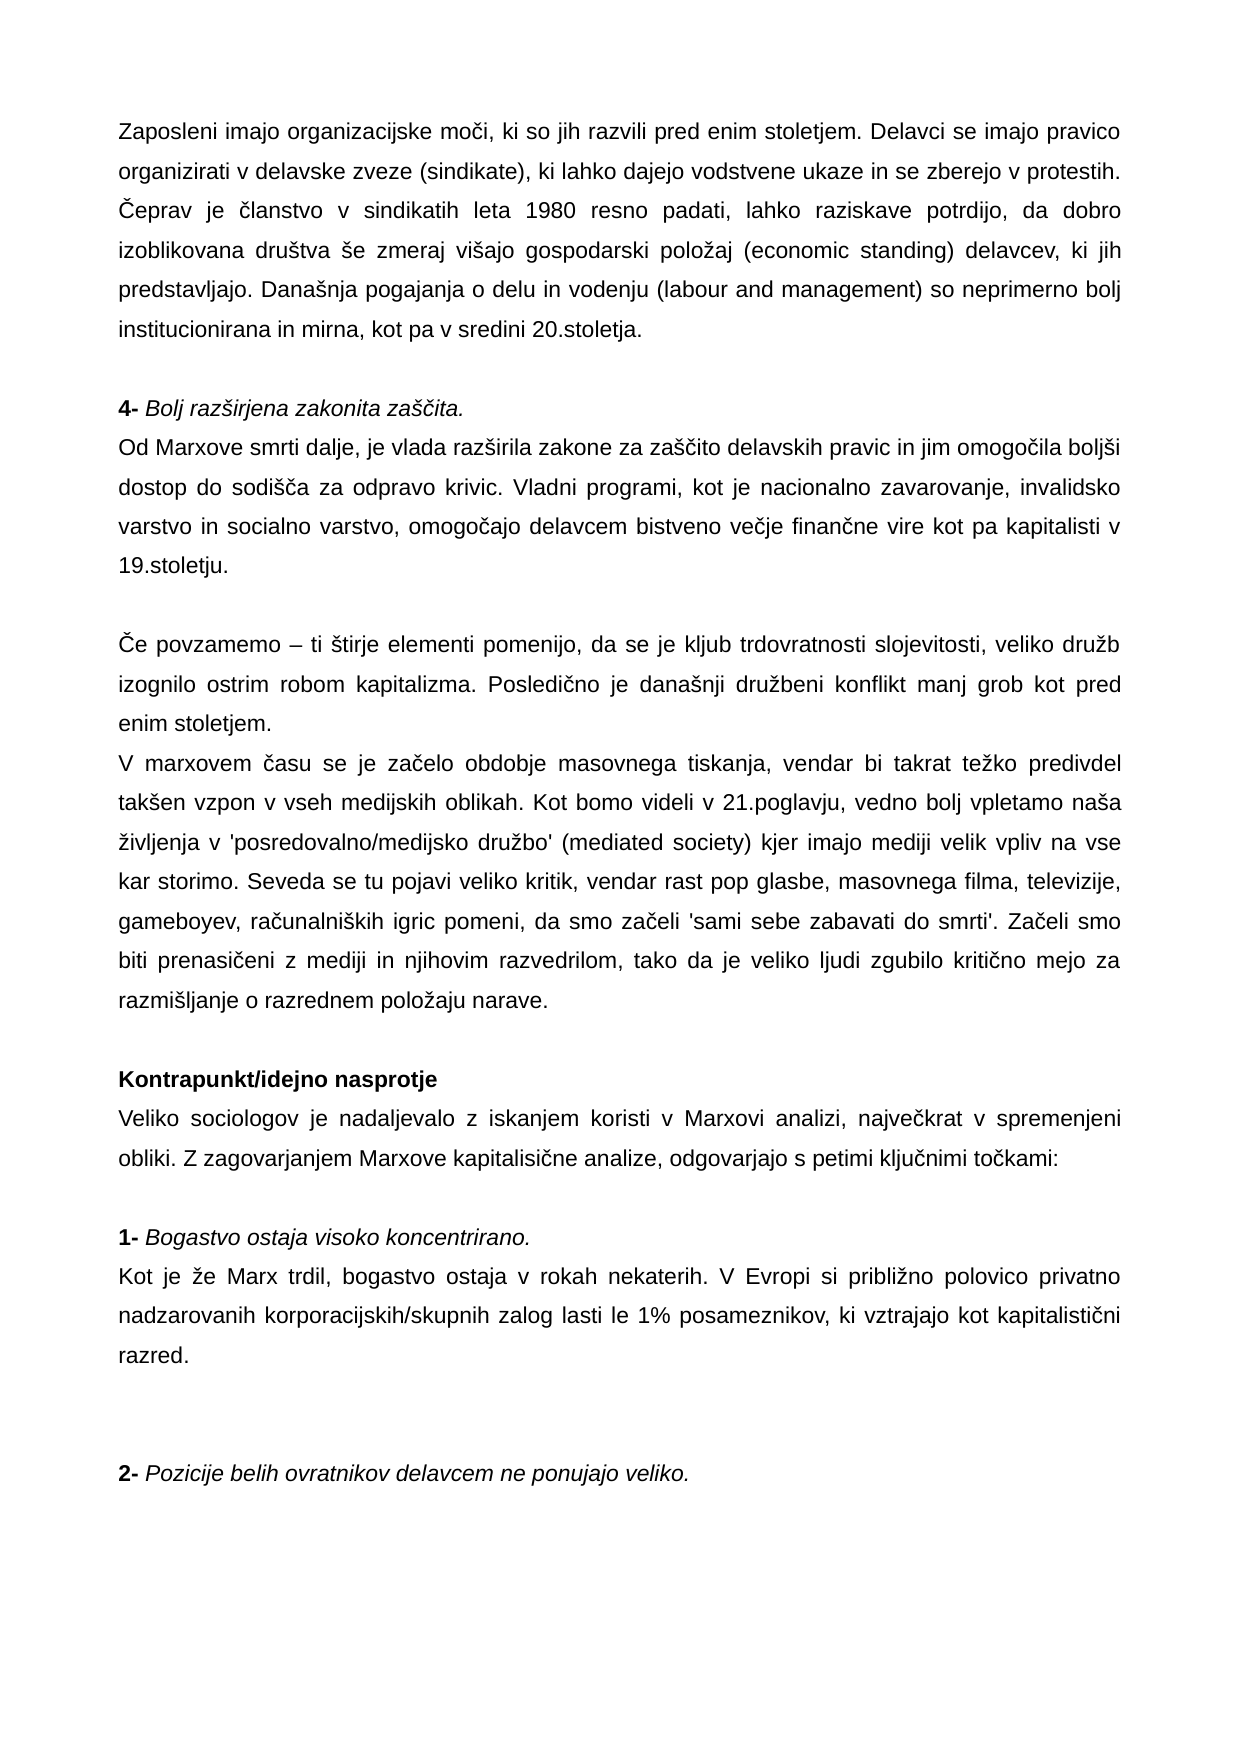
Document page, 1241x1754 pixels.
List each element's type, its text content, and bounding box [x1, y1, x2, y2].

text Zaposleni imajo organizacijske moči, ki so jih razvili pred enim stoletjem. Delavci se imajo pravico organizirati v delavske zveze (sindikate), ki lahko dajejo vodstvene ukaze in se zberejo v protestih. Čeprav je članstvo v sindikatih leta 1980 resno padati, lahko raziskave potrdijo, da dobro izoblikovana društva še zmeraj višajo gospodarski položaj (economic standing) delavcev, ki jih predstavljajo. Današnja pogajanja o delu in vodenju (labour and management) so neprimerno bolj institucionirana in mirna, kot pa v sredini 20.stoletja. [118, 118, 1122, 342]
text Kot je že Marx trdil, bogastvo ostaja v rokah nekaterih. V Evropi si približno polovico privatno nadzarovanih korporacijskih/skupnih zalog lasti le 1% posameznikov, ki vztrajajo kot kapitalistični razred. [118, 1263, 1122, 1368]
text Če povzamemo – ti štirje elementi pomenijo, da se je kljub trdovratnosti slojevitosti, veliko družb izognilo ostrim robom kapitalizma. Posledično je današnji družbeni konflikt manj grob kot pred enim stoletjem. [118, 631, 1122, 737]
text Od Marxove smrti dalje, je vlada razširila zakone za zaščito delavskih pravic in jim omogočila boljši dostop do sodišča za odpravo krivic. Vladni programi, kot je nacionalno zavarovanje, invalidsko varstvo in socialno varstvo, omogočajo delavcem bistveno večje finančne vire kot pa kapitalisti v 19.stoletju. [118, 434, 1122, 579]
text 2- Pozicije belih ovratnikov delavcem ne ponujajo veliko. [118, 1460, 1122, 1487]
text 4- Bolj razširjena zakonita zaščita. [118, 394, 1122, 421]
text 1- Bogastvo ostaja visoko koncentrirano. [118, 1223, 1122, 1250]
text Kontrapunkt/idejno nasprotje [118, 1066, 1122, 1092]
text V marxovem času se je začelo obdobje masovnega tiskanja, vendar bi takrat težko predivdel takšen vzpon v vseh medijskih oblikah. Kot bomo videli v 21.poglavju, vedno bolj vpletamo naša življenja v 'posredovalno/medijsko družbo' (mediated society) kjer imajo mediji velik vpliv na vse kar storimo. Seveda se tu pojavi veliko kritik, vendar rast pop glasbe, masovnega filma, televizije, gameboyev, računalniških igric pomeni, da smo začeli 'sami sebe zabavati do smrti'. Začeli smo biti prenasičeni z mediji in njihovim razvedrilom, tako da je veliko ljudi zgubilo kritično mejo za razmišljanje o razrednem položaju narave. [118, 750, 1122, 1013]
text Veliko sociologov je nadaljevalo z iskanjem koristi v Marxovi analizi, največkrat v spremenjeni obliki. Z zagovarjanjem Marxove kapitalisične analize, odgovarjajo s petimi ključnimi točkami: [118, 1105, 1122, 1171]
